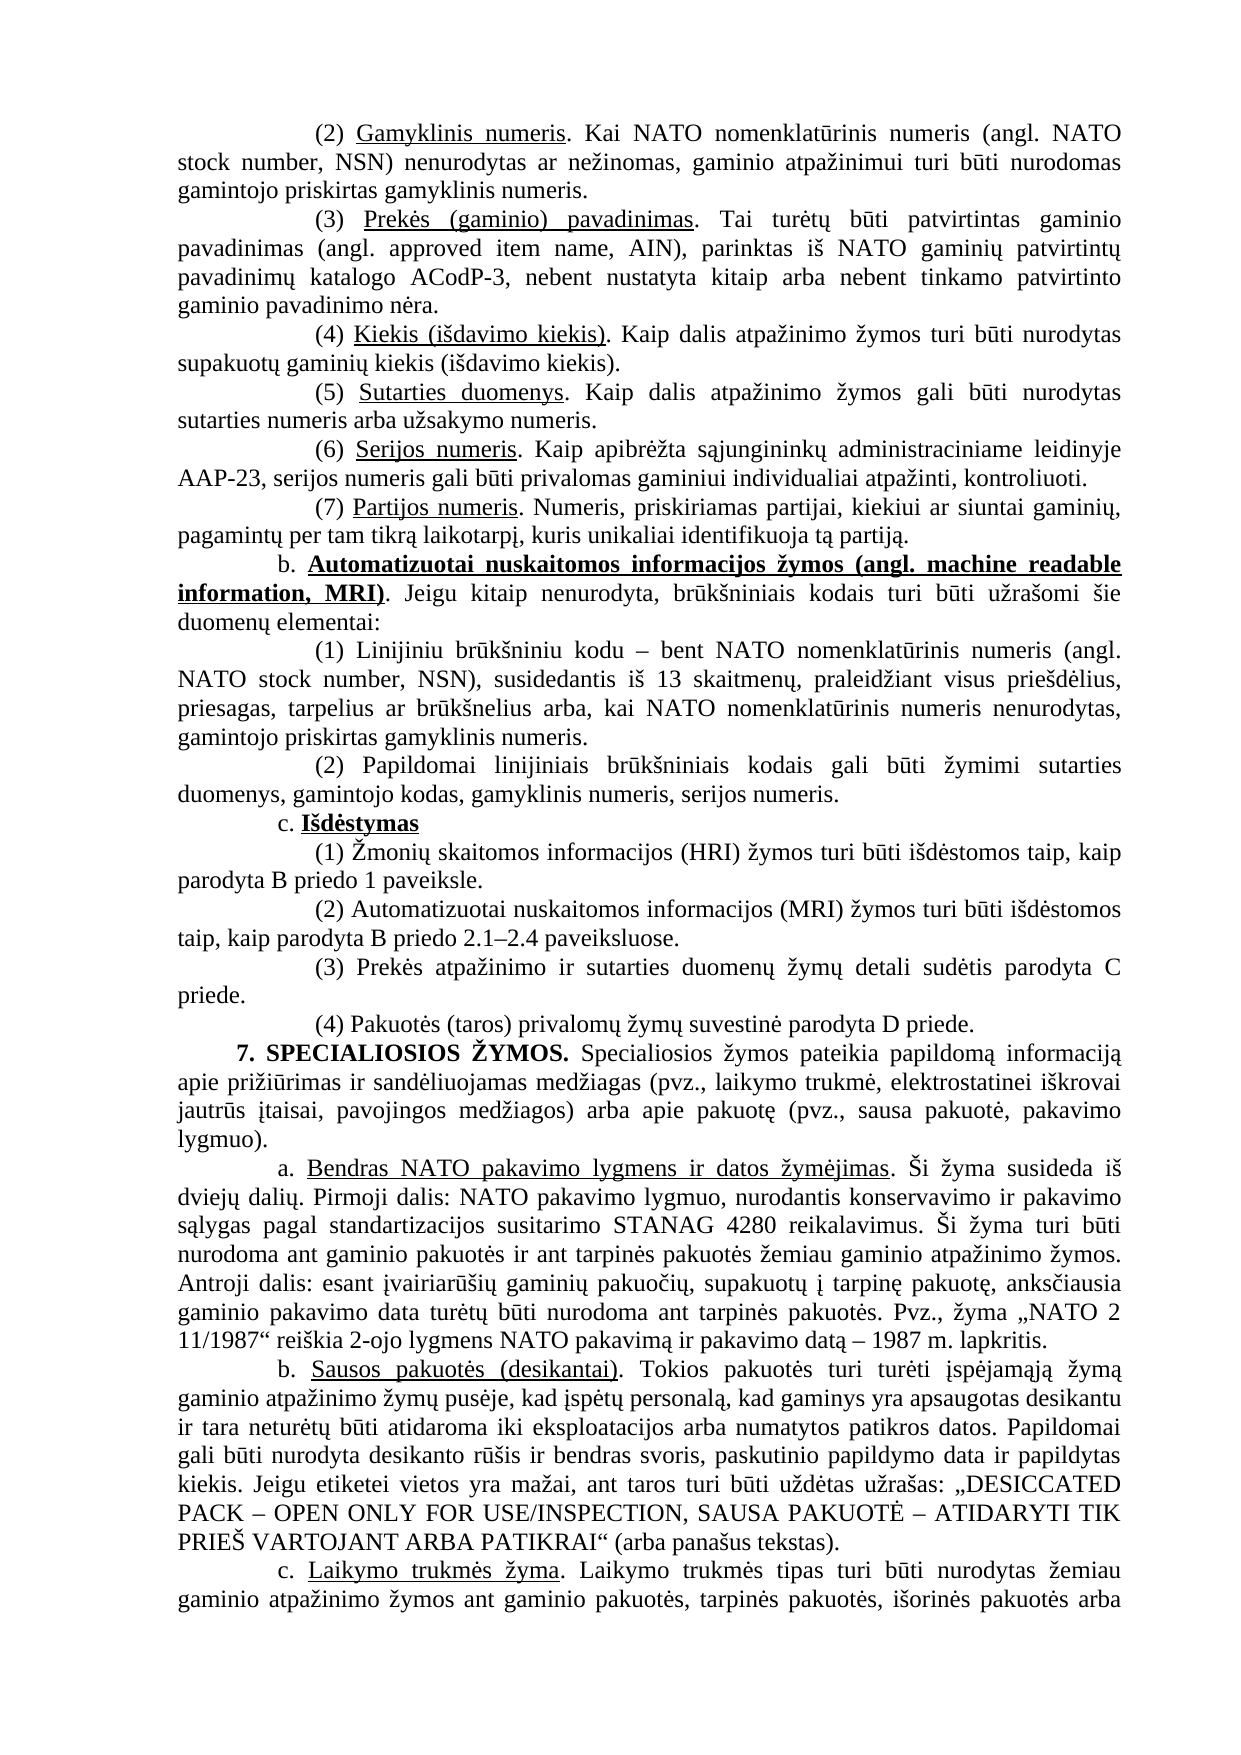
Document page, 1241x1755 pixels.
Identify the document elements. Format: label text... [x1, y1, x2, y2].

text b. Sausos pakuotės (desikantai). Tokios pakuotės turi turėti įspėjamąją žymą gaminio atpažinimo žymų pusėje, kad įspėtų personalą, kad gaminys yra apsaugotas desikantu ir tara neturėtų būti atidaroma iki eksploatacijos arba numatytos patikros datos. Papildomai gali būti nurodyta desikanto rūšis ir bendras svoris, paskutinio papildymo data ir papildytas kiekis. Jeigu etiketei vietos yra mažai, ant taros turi būti uždėtas užrašas: „DESICCATED PACK – OPEN ONLY FOR USE/INSPECTION, SAUSA PAKUOTĖ – ATIDARYTI TIK PRIEŠ VARTOJANT ARBA PATIKRAI“ (arba panašus tekstas). [177, 1354, 1122, 1556]
text (2) Automatizuotai nuskaitomos informacijos (MRI) žymos turi būti išdėstomos taip, kaip parodyta B priedo 2.1–2.4 paveiksluose. [177, 894, 1122, 952]
text b. Automatizuotai nuskaitomos informacijos žymos (angl. machine readable information, MRI). Jeigu kitaip nenurodyta, brūkšniniais kodais turi būti užrašomi šie duomenų elementai: [177, 549, 1122, 636]
text 7. SPECIALIOSIOS ŽYMOS. Specialiosios žymos pateikia papildomą informaciją apie prižiūrimas ir sandėliuojamas medžiagas (pvz., laikymo trukmė, elektrostatinei iškrovai jautrūs įtaisai, pavojingos medžiagos) arba apie pakuotę (pvz., sausa pakuotė, pakavimo lygmuo). [177, 1038, 1122, 1153]
text (5) Sutarties duomenys. Kaip dalis atpažinimo žymos gali būti nurodytas sutarties numeris arba užsakymo numeris. [177, 377, 1122, 434]
text (4) Kiekis (išdavimo kiekis). Kaip dalis atpažinimo žymos turi būti nurodytas supakuotų gaminių kiekis (išdavimo kiekis). [177, 319, 1122, 377]
text a. Bendras NATO pakavimo lygmens ir datos žymėjimas. Ši žyma susideda iš dviejų dalių. Pirmoji dalis: NATO pakavimo lygmuo, nurodantis konservavimo ir pakavimo sąlygas pagal standartizacijos susitarimo STANAG 4280 reikalavimus. Ši žyma turi būti nurodoma ant gaminio pakuotės ir ant tarpinės pakuotės žemiau gaminio atpažinimo žymos. Antroji dalis: esant įvairiarūšių gaminių pakuočių, supakuotų į tarpinę pakuotę, anksčiausia gaminio pakavimo data turėtų būti nurodoma ant tarpinės pakuotės. Pvz., žyma „NATO 2 11/1987“ reiškia 2-ojo lygmens NATO pakavimą ir pakavimo datą – 1987 m. lapkritis. [177, 1153, 1122, 1354]
text c. Išdėstymas [177, 808, 1122, 837]
text (4) Pakuotės (taros) privalomų žymų suvestinė parodyta D priede. [177, 1009, 1122, 1038]
text (6) Serijos numeris. Kaip apibrėžta sąjungininkų administraciniame leidinyje AAP-23, serijos numeris gali būti privalomas gaminiui individualiai atpažinti, kontroliuoti. [177, 434, 1122, 492]
text c. Laikymo trukmės žyma. Laikymo trukmės tipas turi būti nurodytas žemiau gaminio atpažinimo žymos ant gaminio pakuotės, tarpinės pakuotės, išorinės pakuotės arba [177, 1556, 1122, 1613]
text (2) Papildomai linijiniais brūkšniniais kodais gali būti žymimi sutarties duomenys, gamintojo kodas, gamyklinis numeris, serijos numeris. [177, 751, 1122, 808]
text (3) Prekės (gaminio) pavadinimas. Tai turėtų būti patvirtintas gaminio pavadinimas (angl. approved item name, AIN), parinktas iš NATO gaminių patvirtintų pavadinimų katalogo ACodP-3, nebent nustatyta kitaip arba nebent tinkamo patvirtinto gaminio pavadinimo nėra. [177, 204, 1122, 319]
text (7) Partijos numeris. Numeris, priskiriamas partijai, kiekiui ar siuntai gaminių, pagamintų per tam tikrą laikotarpį, kuris unikaliai identifikuoja tą partiją. [177, 492, 1122, 549]
text (2) Gamyklinis numeris. Kai NATO nomenklatūrinis numeris (angl. NATO stock number, NSN) nenurodytas ar nežinomas, gaminio atpažinimui turi būti nurodomas gamintojo priskirtas gamyklinis numeris. [177, 118, 1122, 204]
text (3) Prekės atpažinimo ir sutarties duomenų žymų detali sudėtis parodyta C priede. [177, 952, 1122, 1009]
text (1) Linijiniu brūkšniniu kodu – bent NATO nomenklatūrinis numeris (angl. NATO stock number, NSN), susidedantis iš 13 skaitmenų, praleidžiant visus priešdėlius, priesagas, tarpelius ar brūkšnelius arba, kai NATO nomenklatūrinis numeris nenurodytas, gamintojo priskirtas gamyklinis numeris. [177, 636, 1122, 751]
text (1) Žmonių skaitomos informacijos (HRI) žymos turi būti išdėstomos taip, kaip parodyta B priedo 1 paveiksle. [177, 837, 1122, 894]
